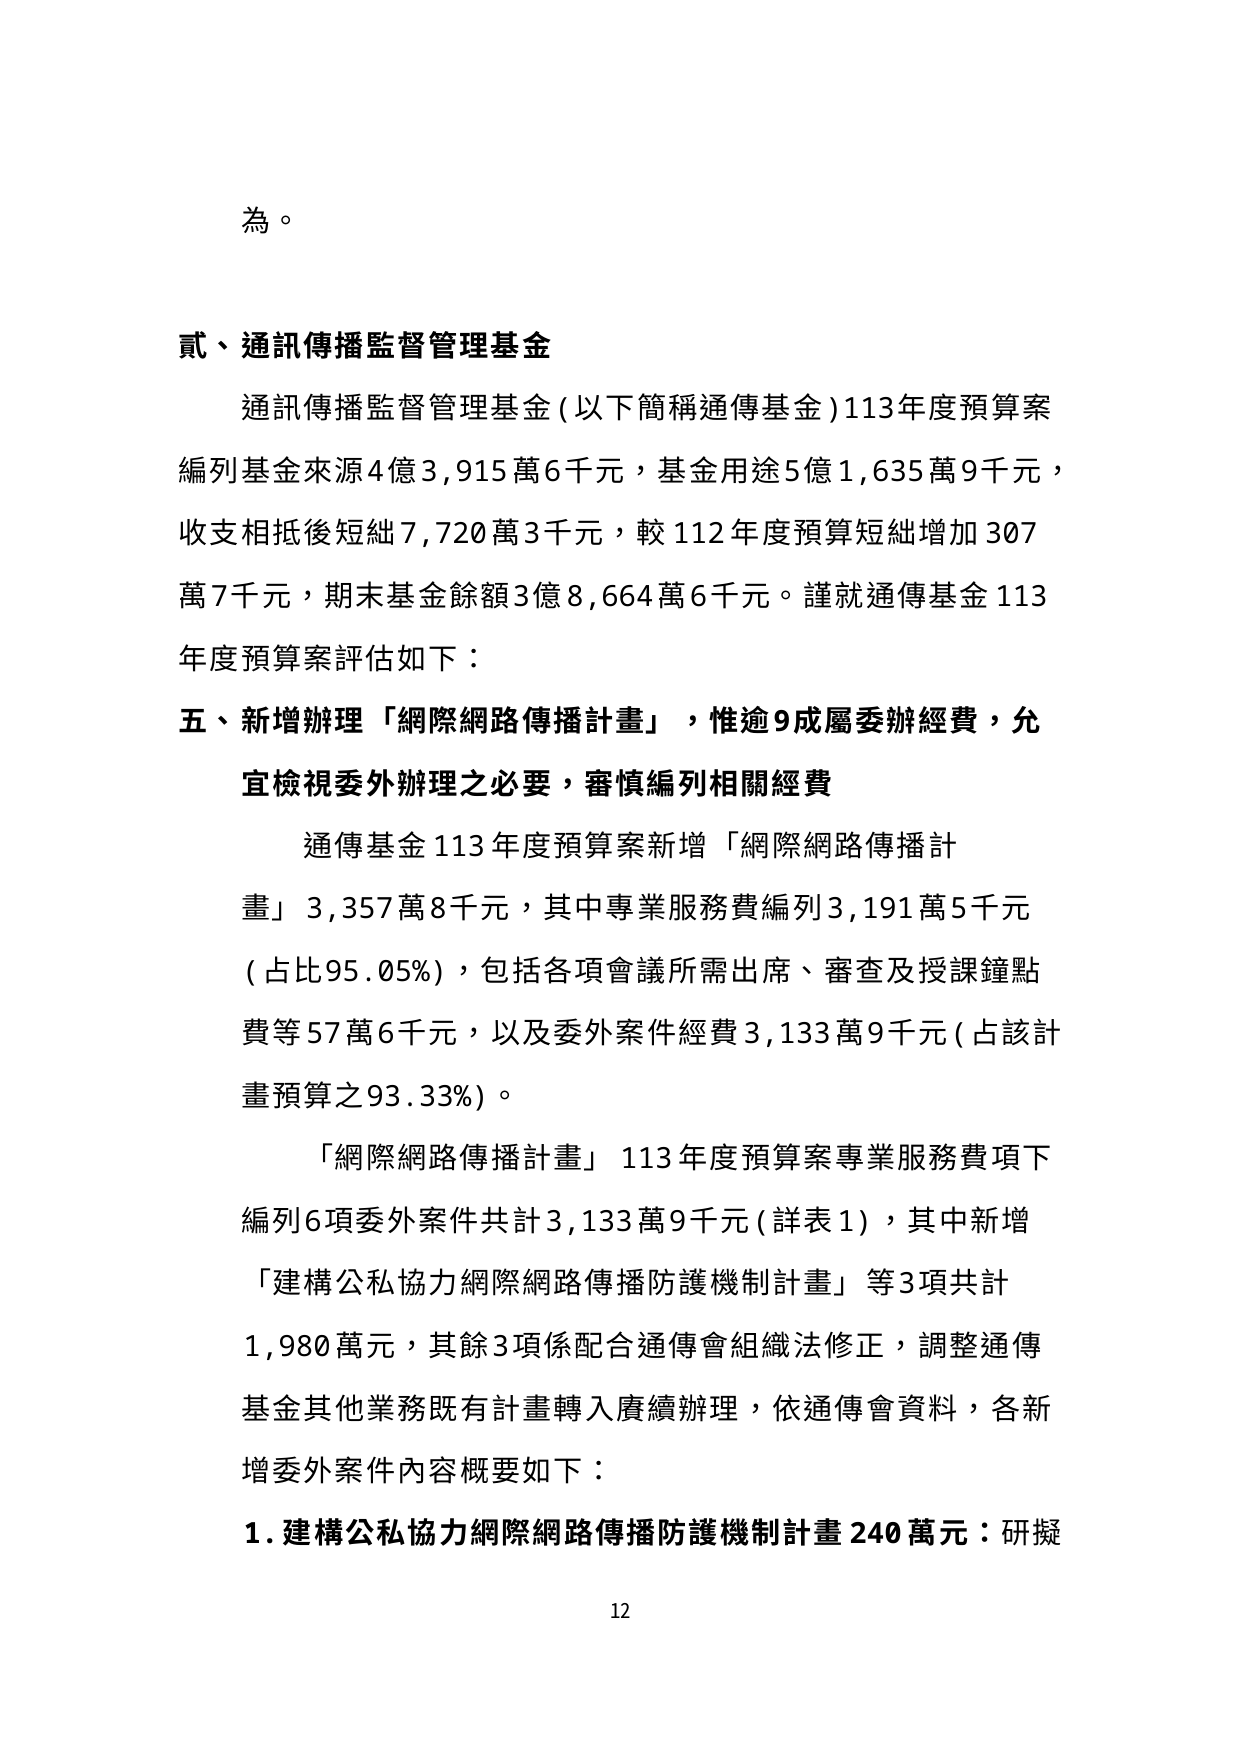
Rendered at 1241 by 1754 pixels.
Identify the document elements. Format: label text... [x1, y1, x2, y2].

text 「網際網路傳播計畫」113年度預算案專業服務費項下編列6項委外案件共計3,133萬9千元(詳表1)，其中新增「建構公私協力網際網路傳播防護機制計畫」等3項共計1,980萬元，其餘3項係配合通傳會組織法修正，調整通傳基金其他業務既有計畫轉入賡續辦理，依通傳會資料，各新增委外案件內容概要如下： [236, 1115, 1063, 1490]
text 貳、通訊傳播監督管理基金 [177, 302, 1063, 365]
text 通訊傳播監督管理基金(以下簡稱通傳基金)113年度預算案編列基金來源4億3,915萬6千元，基金用途5億1,635萬9千元，收支相抵後短絀7,720萬3千元，較112年度預算短絀增加307萬7千元，期末基金餘額3億8,664萬6千元。謹就通傳基金113年度預算案評估如下： [177, 365, 1063, 677]
text 1.建構公私協力網際網路傳播防護機制計畫240萬元：研擬 [236, 1490, 1063, 1552]
text 為。 [236, 177, 1063, 240]
text 通傳基金113年度預算案新增「網際網路傳播計畫」3,357萬8千元，其中專業服務費編列3,191萬5千元(占比95.05%)，包括各項會議所需出席、審查及授課鐘點費等57萬6千元，以及委外案件經費3,133萬9千元(占該計畫預算之93.33%)。 [236, 802, 1063, 1115]
text 五、新增辦理「網際網路傳播計畫」，惟逾9成屬委辦經費，允宜檢視委外辦理之必要，審慎編列相關經費 [177, 677, 1063, 802]
